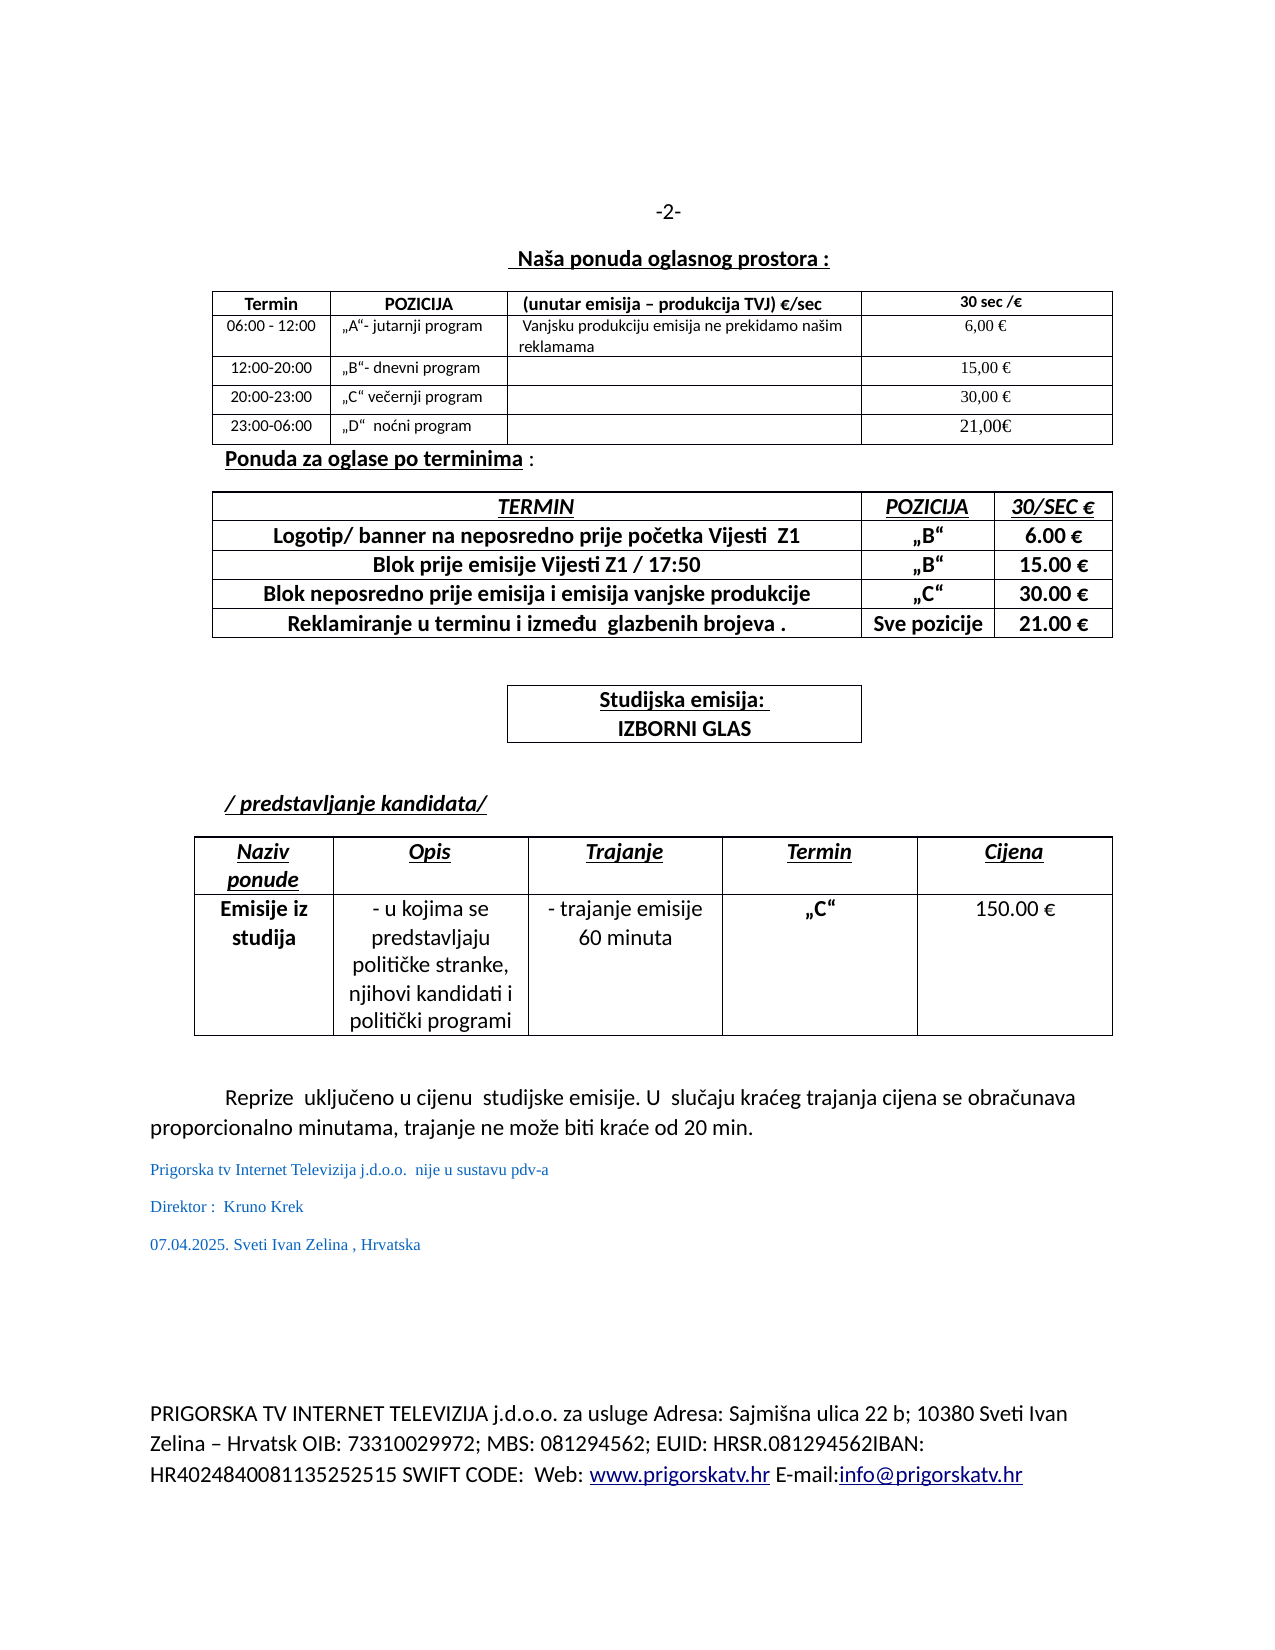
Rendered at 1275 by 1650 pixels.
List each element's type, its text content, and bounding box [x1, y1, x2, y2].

table_cell Reklamiranje u terminu i između glazbenih brojeva . [213, 609, 861, 637]
table_cell - u kojima se predstavljaju političke stranke, njihovi kandidati i politički programi [334, 895, 528, 1035]
table_cell „B“ [862, 551, 994, 578]
table_cell 15,00 € [995, 551, 1112, 578]
table_cell 12:00-20:00 [213, 357, 330, 385]
text Direktor : Kruno Krek [150, 1197, 1125, 1216]
text Reprize uključeno u cijenu studijske emisije. U slučaju kraćeg trajanja cijena se obračunava proporcionalno minutama, trajanje ne može biti kraće od 20 min. [150, 1083, 1125, 1141]
table_cell - trajanje emisije 60 minuta [529, 895, 722, 1035]
table_cell 30,00 € [995, 580, 1112, 608]
table_cell „C“ večernji program [331, 386, 507, 414]
table_header (unutar emisija – produkcija TVJ) €/sec [508, 292, 861, 314]
table_header POZICIJA [862, 493, 994, 520]
table_cell Sve pozicije [862, 609, 994, 637]
list -2- [217, 197, 1125, 225]
table_header 30 sec /€ [862, 292, 1112, 314]
table_header Cijena [918, 838, 1112, 893]
table_header Naziv ponude [195, 838, 333, 893]
table_cell „C“ [723, 895, 917, 1035]
table_cell Blok prije emisije Vijesti Z1 / 17:50 [213, 551, 861, 578]
table_cell 6,00 € [862, 316, 1112, 356]
table_cell [508, 357, 861, 385]
table_cell Vanjsku produkciju emisija ne prekidamo našim reklamama [508, 316, 861, 356]
table_cell „C“ [862, 580, 994, 608]
table_cell 06:00 - 12:00 [213, 316, 330, 356]
table_cell „D“ noćni program [331, 415, 507, 443]
table_cell 150,00 € [918, 895, 1112, 1035]
table_cell 21,00€ [862, 415, 1112, 443]
table_header Opis [334, 838, 528, 893]
table_cell 6,00 € [995, 521, 1112, 549]
text Prigorska tv Internet Televizija j.d.o.o. nije u sustavu pdv-a [150, 1160, 1125, 1179]
table_header Trajanje [529, 838, 722, 893]
table_cell 30,00 € [862, 386, 1112, 414]
table_cell „A“- jutarnji program [331, 316, 507, 356]
table_header TERMIN [213, 493, 861, 520]
table_cell 23:00-06:00 [213, 415, 330, 443]
table_header 30/SEC € [995, 493, 1112, 520]
table_header Studijska emisija: IZBORNI GLAS [508, 686, 861, 742]
table_header POZICIJA [331, 292, 507, 314]
table_cell [508, 415, 861, 443]
table_cell [508, 386, 861, 414]
table_cell „B“- dnevni program [331, 357, 507, 385]
table_cell 20:00-23:00 [213, 386, 330, 414]
text / predstavljanje kandidata/ [150, 789, 1125, 818]
table_header Termin [723, 838, 917, 893]
text 07.04.2025. Sveti Ivan Zelina , Hrvatska [150, 1234, 1125, 1253]
table_cell „B“ [862, 521, 994, 549]
text PRIGORSKA TV INTERNET TELEVIZIJA j.d.o.o. za usluge Adresa: Sajmišna ulica 22 b; 10380 Sveti Ivan Zelina – Hrvatsk OIB: 73310029972; MBS: 081294562; EUID: HRSR.081294562IBAN: HR4024840081135252515 SWIFT CODE: Web: www.prigorskatv.hr E-mail:info@prigorskatv.hr [150, 1399, 1125, 1488]
text Ponuda za oglase po terminima : [150, 444, 1125, 472]
table_cell 15,00 € [862, 357, 1112, 385]
text Naša ponuda oglasnog prostora : [150, 244, 1125, 272]
table_cell Emisije iz studija [195, 895, 333, 1035]
table_cell Blok neposredno prije emisija i emisija vanjske produkcije [213, 580, 861, 608]
table_header Termin [213, 292, 330, 314]
table_cell 21,00 € [995, 609, 1112, 637]
table_cell Logotip/ banner na neposredno prije početka Vijesti Z1 [213, 521, 861, 549]
